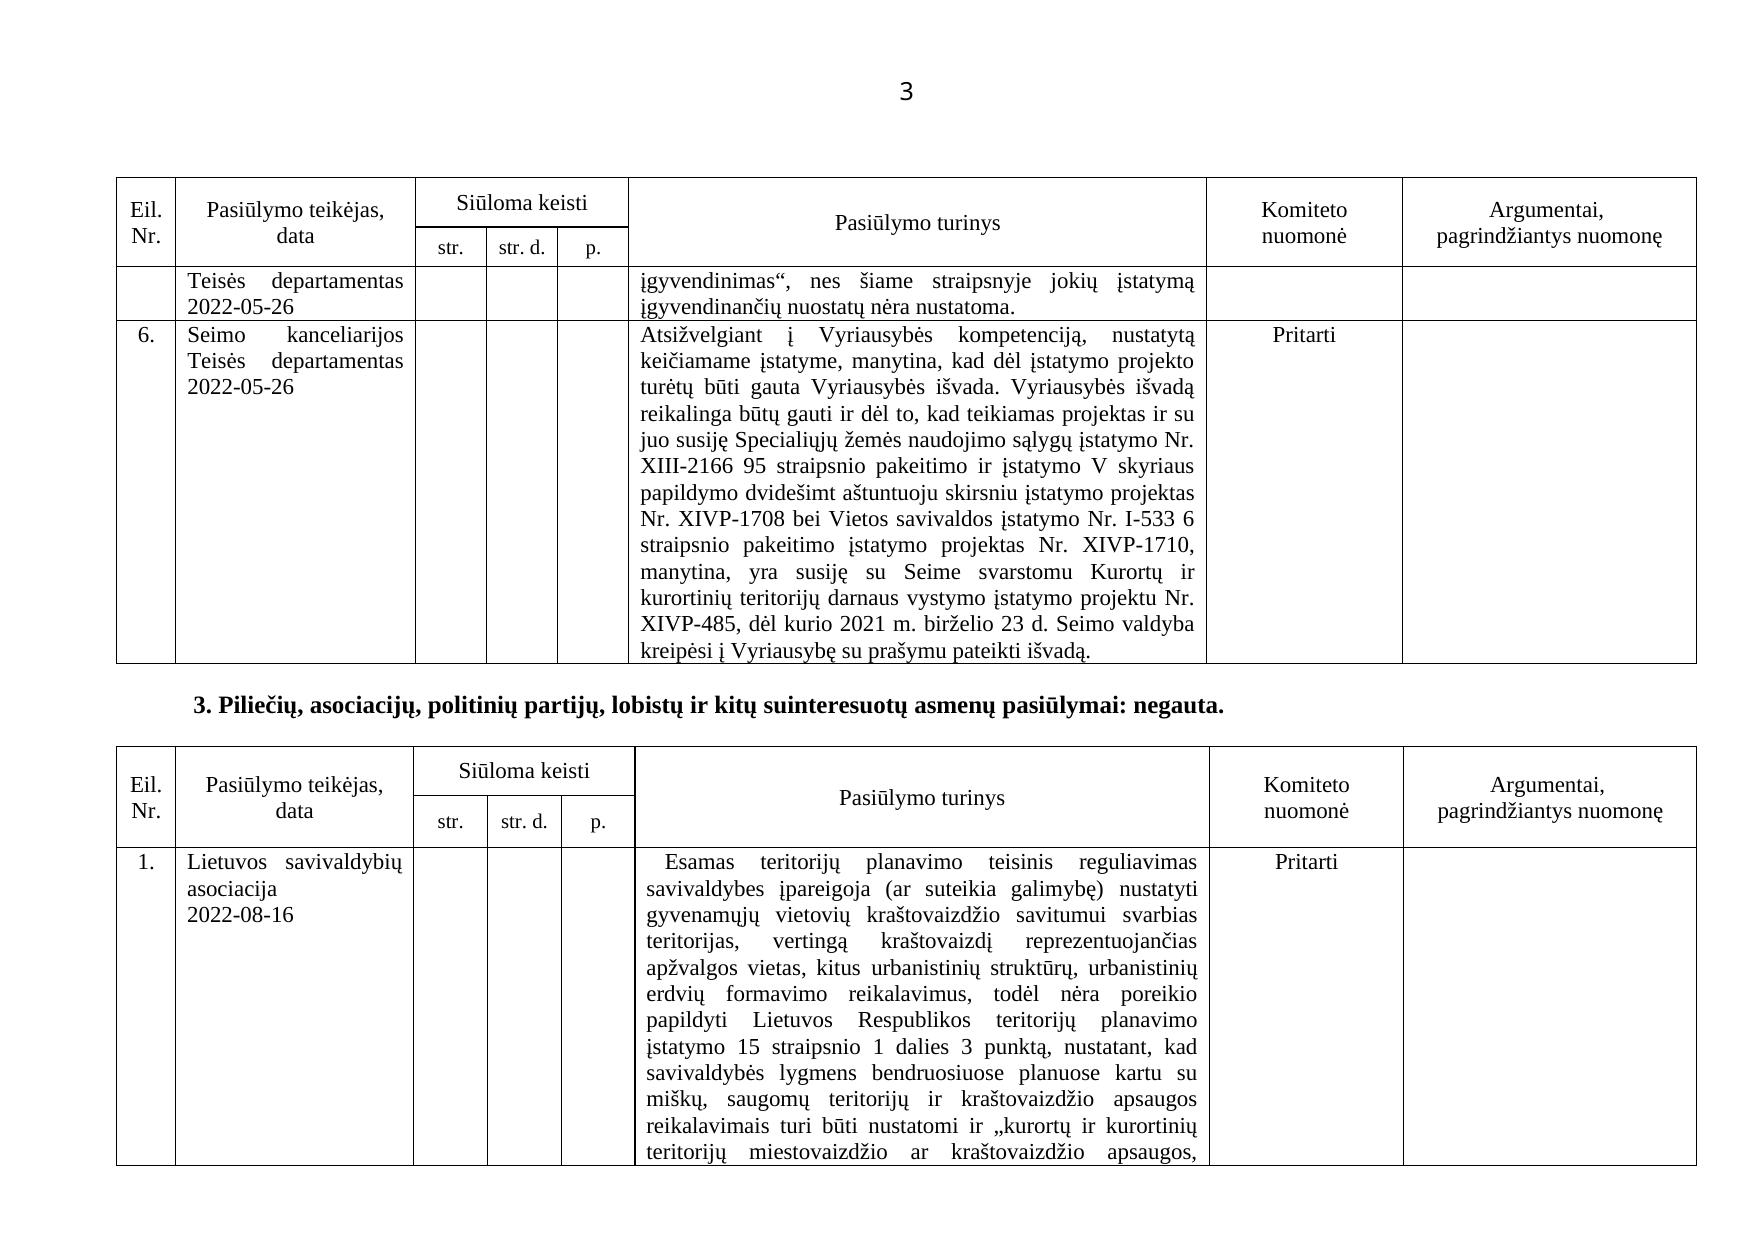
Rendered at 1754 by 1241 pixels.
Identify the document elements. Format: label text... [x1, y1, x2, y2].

table_header Pasiūlymo teikėjas, data [176, 178, 415, 266]
table_header Komiteto nuomonė [1210, 747, 1403, 847]
table_cell [487, 267, 557, 319]
table_cell [558, 321, 628, 663]
table_cell [562, 848, 634, 1164]
table_cell [416, 321, 486, 663]
table_cell [1404, 848, 1696, 1164]
table_cell [1403, 267, 1696, 319]
table_header Argumentai, pagrindžiantys nuomonę [1404, 747, 1696, 847]
table_cell Esamas teritorijų planavimo teisinis reguliavimas savivaldybes įpareigoja (ar suteikia galimybę) nustatyti gyvenamųjų vietovių kraštovaizdžio savitumui svarbias teritorijas, vertingą kraštovaizdį reprezentuojančias apžvalgos vietas, kitus urbanistinių struktūrų, urbanistinių erdvių formavimo reikalavimus, todėl nėra poreikio papildyti Lietuvos Respublikos teritorijų planavimo įstatymo 15 straipsnio 1 dalies 3 punktą, nustatant, kad savivaldybės lygmens bendruosiuose planuose kartu su miškų, saugomų teritorijų ir kraštovaizdžio apsaugos reikalavimais turi būti nustatomi ir „kurortų ir kurortinių teritorijų miestovaizdžio ar kraštovaizdžio apsaugos, [636, 848, 1209, 1164]
table_cell Atsižvelgiant į Vyriausybės kompetenciją, nustatytą keičiamame įstatyme, manytina, kad dėl įstatymo projekto turėtų būti gauta Vyriausybės išvada. Vyriausybės išvadą reikalinga būtų gauti ir dėl to, kad teikiamas projektas ir su juo susiję Specialiųjų žemės naudojimo sąlygų įstatymo Nr. XIII-2166 95 straipsnio pakeitimo ir įstatymo V skyriaus papildymo dvidešimt aštuntuoju skirsniu įstatymo projektas Nr. XIVP-1708 bei Vietos savivaldos įstatymo Nr. I-533 6 straipsnio pakeitimo įstatymo projektas Nr. XIVP-1710, manytina, yra susiję su Seime svarstomu Kurortų ir kurortinių teritorijų darnaus vystymo įstatymo projektu Nr. XIVP-485, dėl kurio 2021 m. birželio 23 d. Seimo valdyba kreipėsi į Vyriausybę su prašymu pateikti išvadą. [629, 321, 1206, 663]
table_header Eil. Nr. [117, 178, 175, 266]
table_cell [487, 321, 557, 663]
table_cell [558, 267, 628, 319]
table_header Siūloma keisti [414, 747, 634, 795]
table_header Siūloma keisti [416, 178, 628, 226]
table_cell Seimo kanceliarijos Teisės departamentas 2022-05-26 [176, 321, 415, 663]
table_cell Teisės departamentas 2022-05-26 [176, 267, 415, 319]
table_cell įgyvendinimas“, nes šiame straipsnyje jokių įstatymą įgyvendinančių nuostatų nėra nustatoma. [629, 267, 1206, 319]
table_cell [117, 267, 175, 319]
table_header Pasiūlymo teikėjas, data [176, 747, 413, 847]
table_cell str. d. [488, 796, 561, 847]
table_cell 6. [117, 321, 175, 663]
table_cell [414, 848, 487, 1164]
table_cell str. d. [487, 228, 557, 266]
table_cell str. [416, 228, 486, 266]
table_cell 1. [117, 848, 175, 1164]
table_cell Pritarti [1210, 848, 1403, 1164]
table_header Eil. Nr. [117, 747, 175, 847]
table_cell p. [558, 228, 628, 266]
table_cell [416, 267, 486, 319]
table_header Argumentai, pagrindžiantys nuomonę [1403, 178, 1696, 266]
table_cell [488, 848, 561, 1164]
table_cell p. [562, 796, 634, 847]
table_cell Lietuvos savivaldybių asociacija 2022-08-16 [176, 848, 413, 1164]
table_cell Pritarti [1207, 321, 1402, 663]
table_header Pasiūlymo turinys [629, 178, 1206, 266]
table_cell [1207, 267, 1402, 319]
table_header Komiteto nuomonė [1207, 178, 1402, 266]
table_cell str. [414, 796, 487, 847]
table_cell [1403, 321, 1696, 663]
table_header Pasiūlymo turinys [636, 747, 1209, 847]
subtitle 3. Piliečių, asociacijų, politinių partijų, lobistų ir kitų suinteresuotų asmenų pasiūlymai: negauta. [118, 691, 1695, 719]
